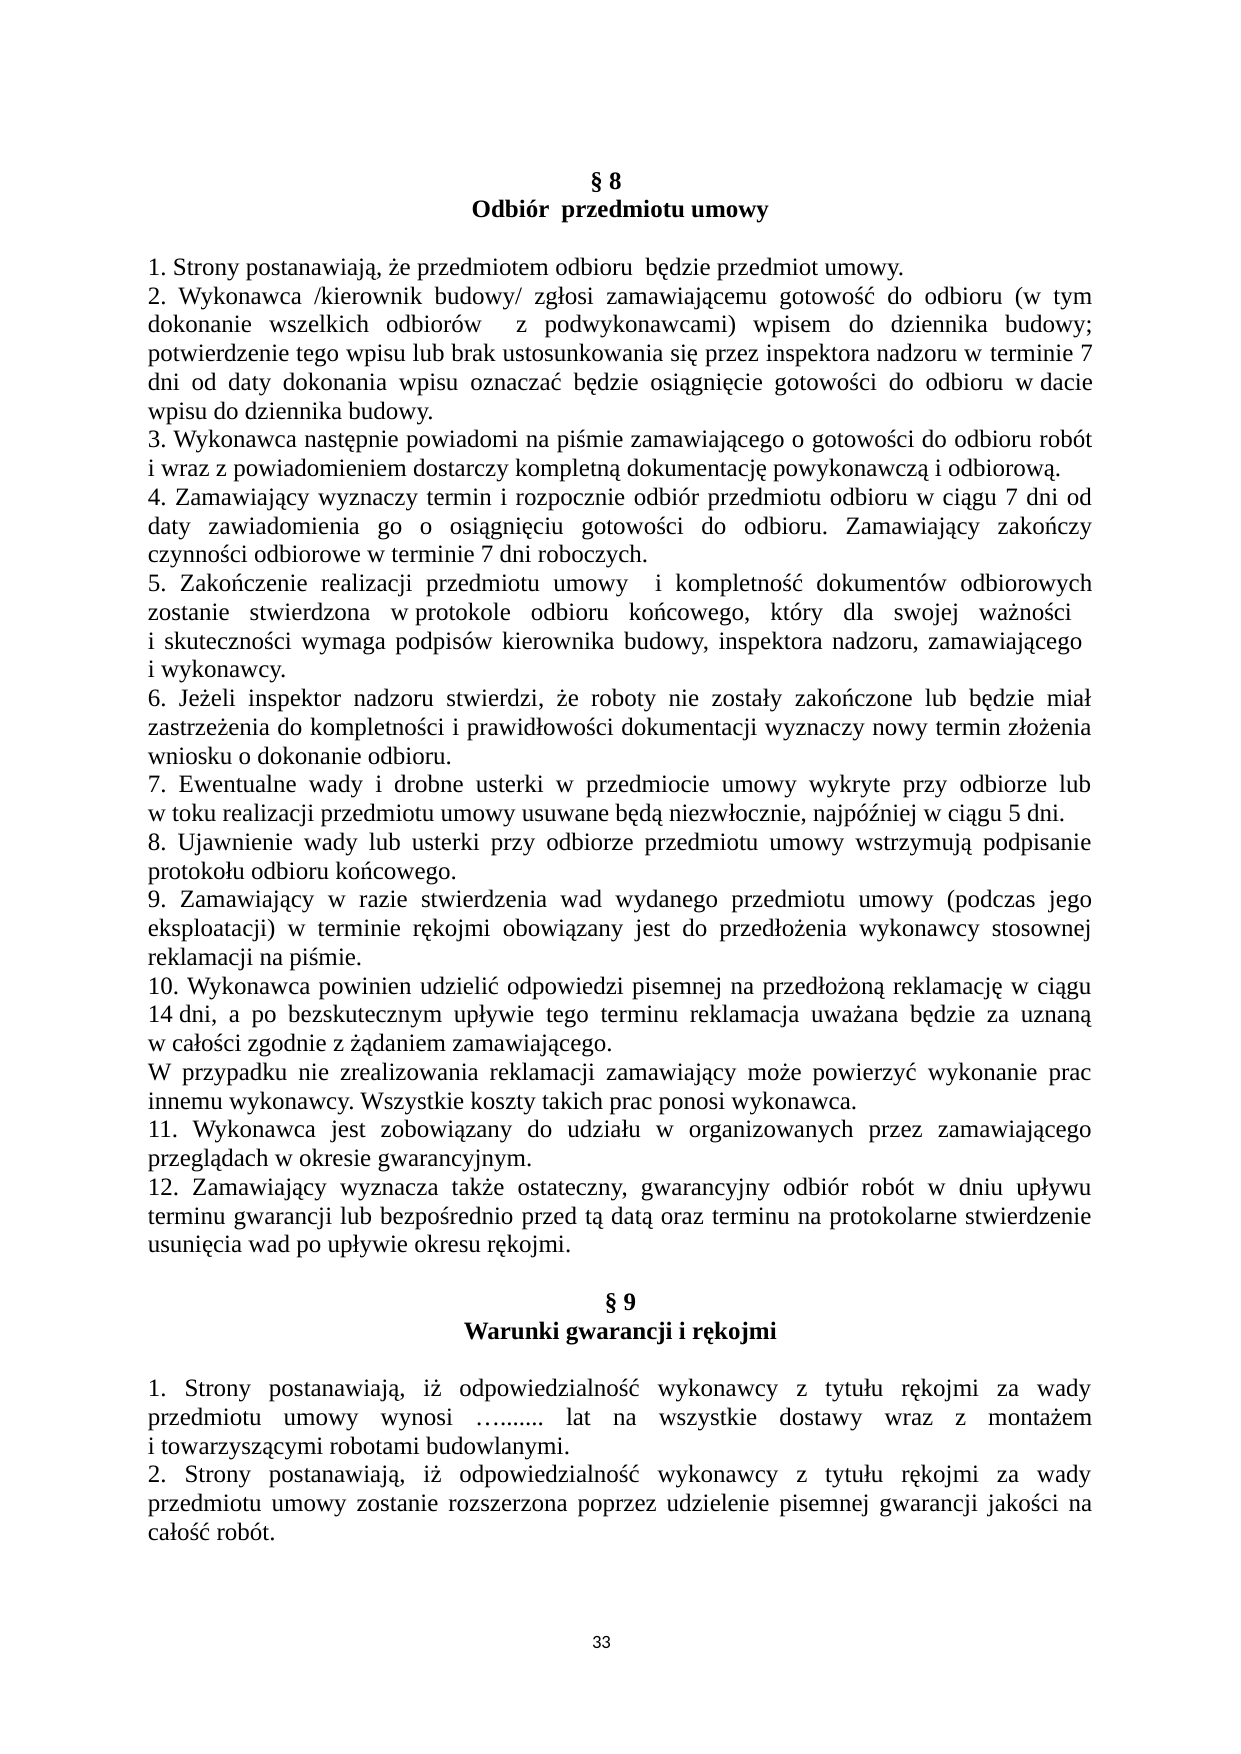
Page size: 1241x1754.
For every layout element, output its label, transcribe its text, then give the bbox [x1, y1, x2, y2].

text W przypadku nie zrealizowania reklamacji zamawiający może powierzyć wykonanie prac innemu wykonawcy. Wszystkie koszty takich prac ponosi wykonawca. [148, 1057, 1093, 1114]
text 2. Wykonawca /kierownik budowy/ zgłosi zamawiającemu gotowość do odbioru (w tym dokonanie wszelkich odbiorów z podwykonawcami) wpisem do dziennika budowy; potwierdzenie tego wpisu lub brak ustosunkowania się przez inspektora nadzoru w terminie 7 dni od daty dokonania wpisu oznaczać będzie osiągnięcie gotowości do odbioru w dacie wpisu do dziennika budowy. [148, 281, 1093, 424]
text § 9 [148, 1287, 1093, 1316]
text Odbiór przedmiotu umowy [148, 194, 1093, 223]
text 5. Zakończenie realizacji przedmiotu umowy i kompletność dokumentów odbiorowych zostanie stwierdzona w protokole odbioru końcowego, który dla swojej ważności i skuteczności wymaga podpisów kierownika budowy, inspektora nadzoru, zamawiającego i wykonawcy. [148, 568, 1093, 683]
text 10. Wykonawca powinien udzielić odpowiedzi pisemnej na przedłożoną reklamację w ciągu 14 dni, a po bezskutecznym upływie tego terminu reklamacja uważana będzie za uznaną w całości zgodnie z żądaniem zamawiającego. [148, 971, 1093, 1057]
text 9. Zamawiający w razie stwierdzenia wad wydanego przedmiotu umowy (podczas jego eksploatacji) w terminie rękojmi obowiązany jest do przedłożenia wykonawcy stosownej reklamacji na piśmie. [148, 884, 1093, 971]
text 6. Jeżeli inspektor nadzoru stwierdzi, że roboty nie zostały zakończone lub będzie miał zastrzeżenia do kompletności i prawidłowości dokumentacji wyznaczy nowy termin złożenia wniosku o dokonanie odbioru. [148, 683, 1093, 769]
text 1. Strony postanawiają, że przedmiotem odbioru będzie przedmiot umowy. [148, 252, 1093, 281]
text 1. Strony postanawiają, iż odpowiedzialność wykonawcy z tytułu rękojmi za wady przedmiotu umowy wynosi …....... lat na wszystkie dostawy wraz z montażem i towarzyszącymi robotami budowlanymi. [148, 1373, 1093, 1459]
text Warunki gwarancji i rękojmi [148, 1316, 1093, 1344]
text 3. Wykonawca następnie powiadomi na piśmie zamawiającego o gotowości do odbioru robót i wraz z powiadomieniem dostarczy kompletną dokumentację powykonawczą i odbiorową. [148, 424, 1093, 482]
text § 8 [148, 166, 1093, 194]
text 8. Ujawnienie wady lub usterki przy odbiorze przedmiotu umowy wstrzymują podpisanie protokołu odbioru końcowego. [148, 827, 1093, 884]
text 7. Ewentualne wady i drobne usterki w przedmiocie umowy wykryte przy odbiorze lub w toku realizacji przedmiotu umowy usuwane będą niezwłocznie, najpóźniej w ciągu 5 dni. [148, 769, 1093, 827]
text 11. Wykonawca jest zobowiązany do udziału w organizowanych przez zamawiającego przeglądach w okresie gwarancyjnym. [148, 1114, 1093, 1172]
text 4. Zamawiający wyznaczy termin i rozpocznie odbiór przedmiotu odbioru w ciągu 7 dni od daty zawiadomienia go o osiągnięciu gotowości do odbioru. Zamawiający zakończy czynności odbiorowe w terminie 7 dni roboczych. [148, 482, 1093, 568]
text 12. Zamawiający wyznacza także ostateczny, gwarancyjny odbiór robót w dniu upływu terminu gwarancji lub bezpośrednio przed tą datą oraz terminu na protokolarne stwierdzenie usunięcia wad po upływie okresu rękojmi. [148, 1172, 1093, 1258]
